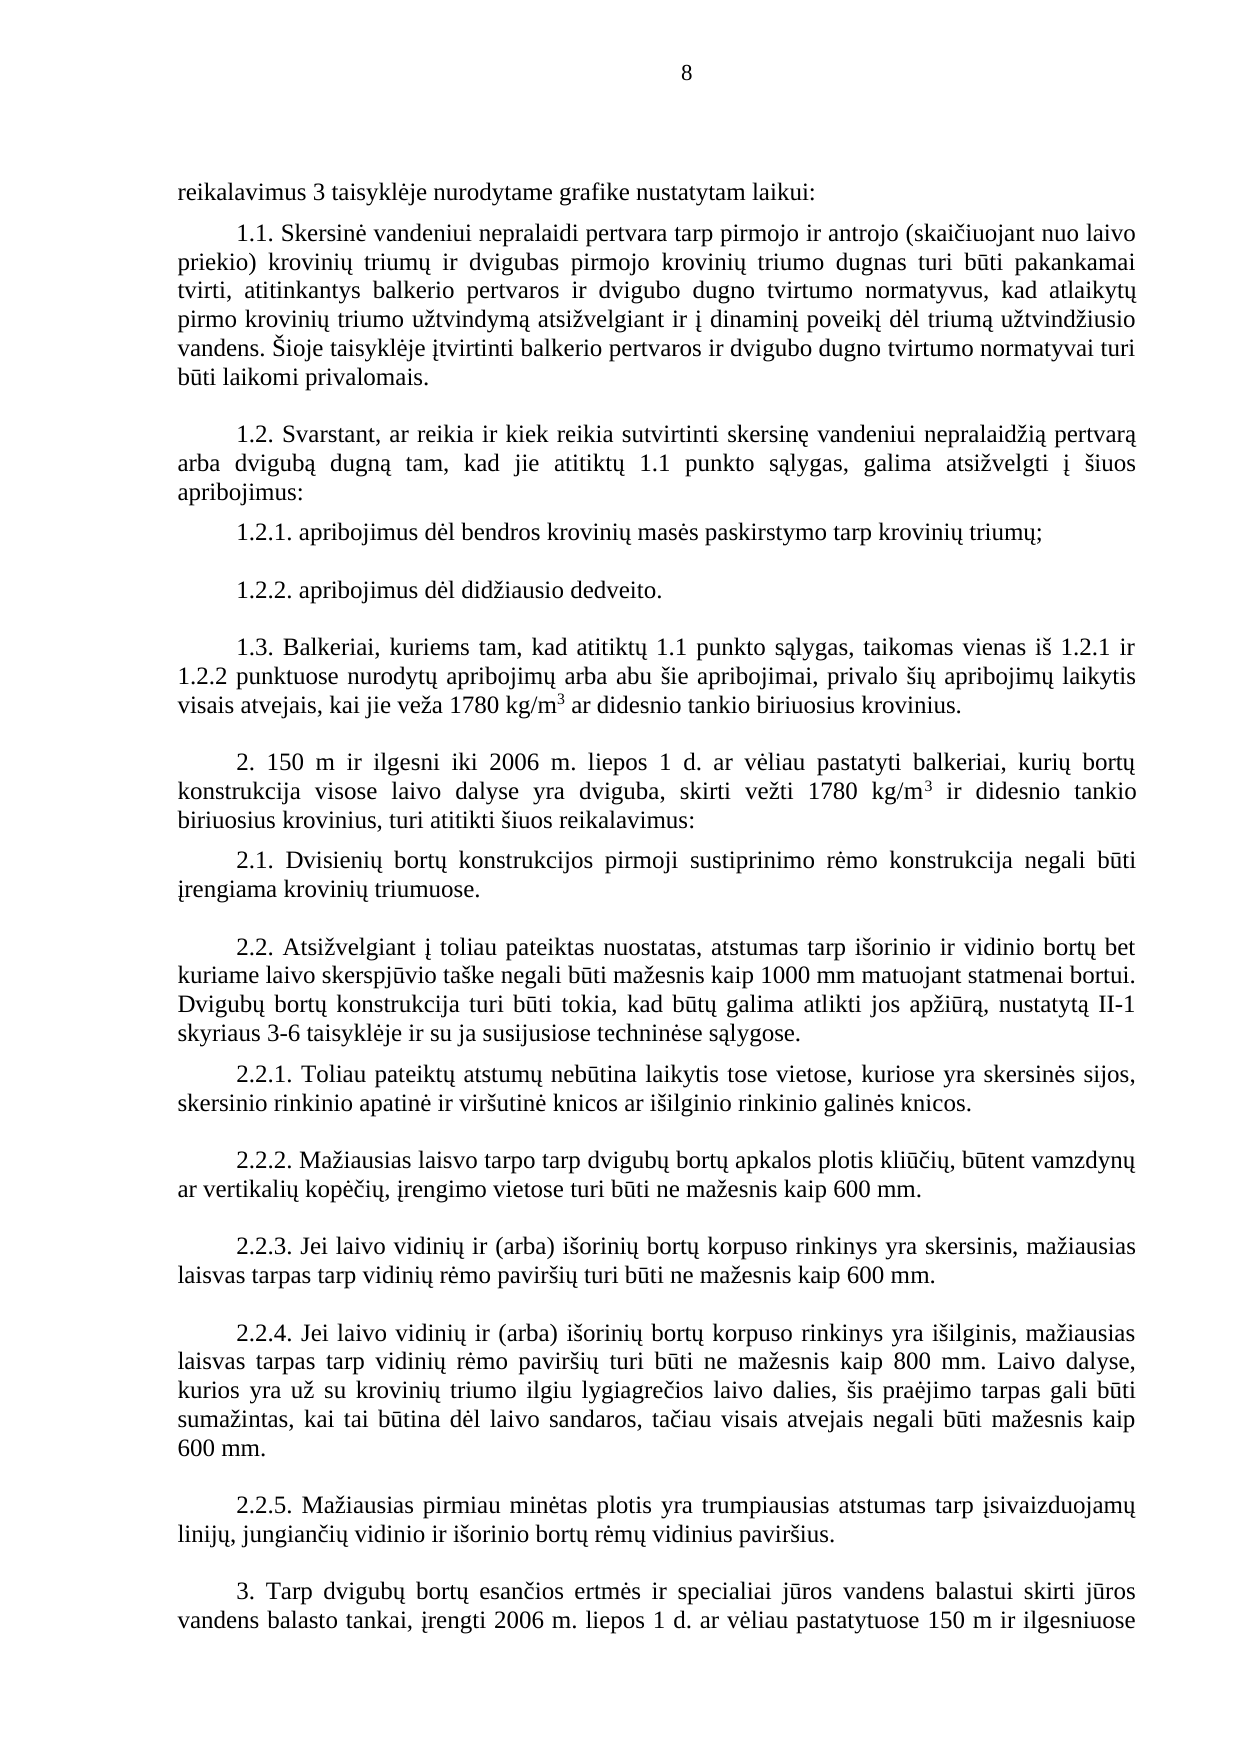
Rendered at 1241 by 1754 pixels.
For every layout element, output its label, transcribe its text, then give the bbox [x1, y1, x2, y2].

text 2.2.2. Mažiausias laisvo tarpo tarp dvigubų bortų apkalos plotis kliūčių, būtent vamzdynų ar vertikalių kopėčių, įrengimo vietose turi būti ne mažesnis kaip 600 mm. [177, 1145, 1137, 1203]
text 2.2.4. Jei laivo vidinių ir (arba) išorinių bortų korpuso rinkinys yra išilginis, mažiausias laisvas tarpas tarp vidinių rėmo paviršių turi būti ne mažesnis kaip 800 mm. Laivo dalyse, kurios yra už su krovinių triumo ilgiu lygiagrečios laivo dalies, šis praėjimo tarpas gali būti sumažintas, kai tai būtina dėl laivo sandaros, tačiau visais atvejais negali būti mažesnis kaip 600 mm. [177, 1318, 1137, 1461]
text reikalavimus 3 taisyklėje nurodytame grafike nustatytam laikui: [177, 177, 1137, 206]
text 1.2. Svarstant, ar reikia ir kiek reikia sutvirtinti skersinę vandeniui nepralaidžią pertvarą arba dvigubą dugną tam, kad jie atitiktų 1.1 punkto sąlygas, galima atsižvelgti į šiuos apribojimus: [177, 419, 1137, 505]
text 1.3. Balkeriai, kuriems tam, kad atitiktų 1.1 punkto sąlygas, taikomas vienas iš 1.2.1 ir 1.2.2 punktuose nurodytų apribojimų arba abu šie apribojimai, privalo šių apribojimų laikytis visais atvejais, kai jie veža 1780 kg/m3 ar didesnio tankio biriuosius krovinius. [177, 632, 1137, 719]
text 2. 150 m ir ilgesni iki 2006 m. liepos 1 d. ar vėliau pastatyti balkeriai, kurių bortų konstrukcija visose laivo dalyse yra dviguba, skirti vežti 1780 kg/m3 ir didesnio tankio biriuosius krovinius, turi atitikti šiuos reikalavimus: [177, 747, 1137, 834]
text 2.2.5. Mažiausias pirmiau minėtas plotis yra trumpiausias atstumas tarp įsivaizduojamų linijų, jungiančių vidinio ir išorinio bortų rėmų vidinius paviršius. [177, 1490, 1137, 1548]
text 1.2.1. apribojimus dėl bendros krovinių masės paskirstymo tarp krovinių triumų; [177, 517, 1196, 546]
text 2.2. Atsižvelgiant į toliau pateiktas nuostatas, atstumas tarp išorinio ir vidinio bortų bet kuriame laivo skerspjūvio taške negali būti mažesnis kaip 1000 mm matuojant statmenai bortui. Dvigubų bortų konstrukcija turi būti tokia, kad būtų galima atlikti jos apžiūrą, nustatytą II-1 skyriaus 3-6 taisyklėje ir su ja susijusiose techninėse sąlygose. [177, 932, 1137, 1047]
text 3. Tarp dvigubų bortų esančios ertmės ir specialiai jūros vandens balastui skirti jūros vandens balasto tankai, įrengti 2006 m. liepos 1 d. ar vėliau pastatytuose 150 m ir ilgesniuose [177, 1576, 1137, 1634]
text 2.1. Dvisienių bortų konstrukcijos pirmoji sustiprinimo rėmo konstrukcija negali būti įrengiama krovinių triumuose. [177, 846, 1137, 903]
text 1.1. Skersinė vandeniui nepralaidi pertvara tarp pirmojo ir antrojo (skaičiuojant nuo laivo priekio) krovinių triumų ir dvigubas pirmojo krovinių triumo dugnas turi būti pakankamai tvirti, atitinkantys balkerio pertvaros ir dvigubo dugno tvirtumo normatyvus, kad atlaikytų pirmo krovinių triumo užtvindymą atsižvelgiant ir į dinaminį poveikį dėl triumą užtvindžiusio vandens. Šioje taisyklėje įtvirtinti balkerio pertvaros ir dvigubo dugno tvirtumo normatyvai turi būti laikomi privalomais. [177, 218, 1137, 390]
text 2.2.1. Toliau pateiktų atstumų nebūtina laikytis tose vietose, kuriose yra skersinės sijos, skersinio rinkinio apatinė ir viršutinė knicos ar išilginio rinkinio galinės knicos. [177, 1059, 1137, 1116]
text 1.2.2. apribojimus dėl didžiausio dedveito. [177, 575, 1196, 604]
text 2.2.3. Jei laivo vidinių ir (arba) išorinių bortų korpuso rinkinys yra skersinis, mažiausias laisvas tarpas tarp vidinių rėmo paviršių turi būti ne mažesnis kaip 600 mm. [177, 1231, 1137, 1289]
